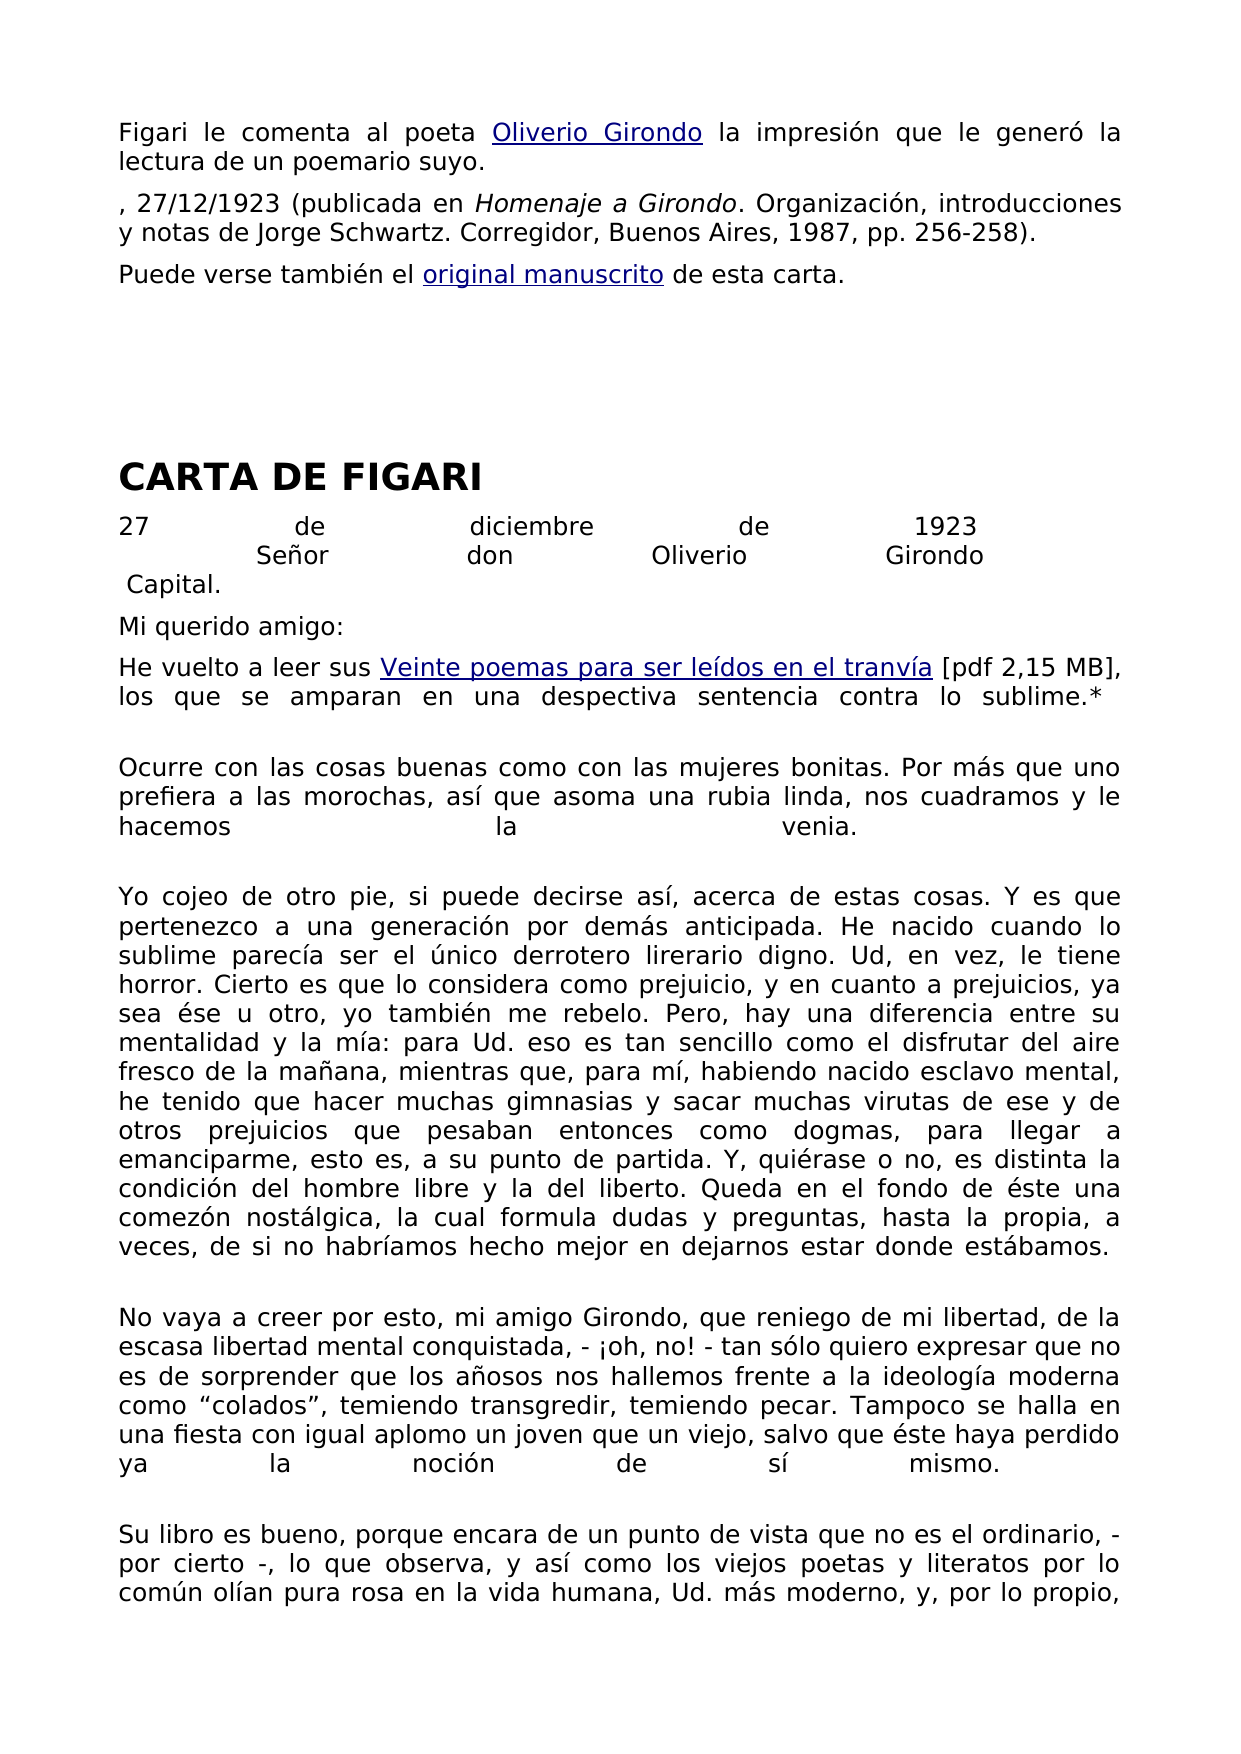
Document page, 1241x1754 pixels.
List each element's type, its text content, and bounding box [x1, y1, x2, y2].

text Ocurre con las cosas buenas como con las mujeres bonitas. Por más que uno prefiera a las morochas, así que asoma una rubia linda, nos cuadramos y le hacemos la venia. [118, 753, 1122, 870]
text 27 de diciembre de 1923 Señor don Oliverio Girondo Capital. [118, 512, 1122, 599]
subtitle CARTA DE FIGARI [118, 456, 1122, 499]
text FIXME internalmedia: figari:otros_documentos:de_figari_a_oliverio_girondo_27_de_diciembre_de_1923.pdf, 27/12/1923 (publicada en Homenaje a Girondo. Organización, introducciones y notas de Jorge Schwartz. Corregidor, Buenos Aires, 1987, pp. 256-258). [118, 189, 1122, 247]
text Figari le comenta al poeta Oliverio Girondo la impresión que le generó la lectura de un poemario suyo. [118, 118, 1122, 176]
text Puede verse también el original manuscrito de esta carta. [118, 260, 1122, 289]
text Su libro es bueno, porque encara de un punto de vista que no es el ordinario, - por cierto -, lo que observa, y así como los viejos poetas y literatos por lo común olían pura rosa en la vida humana, Ud. más moderno, y, por lo propio, [118, 1520, 1122, 1608]
text Yo cojeo de otro pie, si puede decirse así, acerca de estas cosas. Y es que pertenezco a una generación por demás anticipada. He nacido cuando lo sublime parecía ser el único derrotero lirerario digno. Ud, en vez, le tiene horror. Cierto es que lo considera como prejuicio, y en cuanto a prejuicios, ya sea ése u otro, yo también me rebelo. Pero, hay una diferencia entre su mentalidad y la mía: para Ud. eso es tan sencillo como el disfrutar del aire fresco de la mañana, mientras que, para mí, habiendo nacido esclavo mental, he tenido que hacer muchas gimnasias y sacar muchas virutas de ese y de otros prejuicios que pesaban entonces como dogmas, para llegar a emanciparme, esto es, a su punto de partida. Y, quiérase o no, es distinta la condición del hombre libre y la del liberto. Queda en el fondo de éste una comezón nostálgica, la cual formula dudas y preguntas, hasta la propia, a veces, de si no habríamos hecho mejor en dejarnos estar donde estábamos. [118, 883, 1122, 1291]
text Mi querido amigo: [118, 612, 1122, 641]
text He vuelto a leer sus Veinte poemas para ser leídos en el tran­vía [pdf 2,15 MB], los que se amparan en una despectiva sentencia contra lo sublime.* [118, 653, 1122, 741]
text No vaya a creer por esto, mi amigo Girondo, que reniego de mi libertad, de la escasa libertad mental conquistada, - ¡oh, no! - tan sólo quiero expresar que no es de sorprender que los añosos nos hallemos frente a la ideología moderna como “colados”, temiendo transgredir, temiendo pecar. Tampoco se halla en una fiesta con igual aplomo un joven que un viejo, salvo que éste haya perdido ya la noción de sí mismo. [118, 1303, 1122, 1508]
